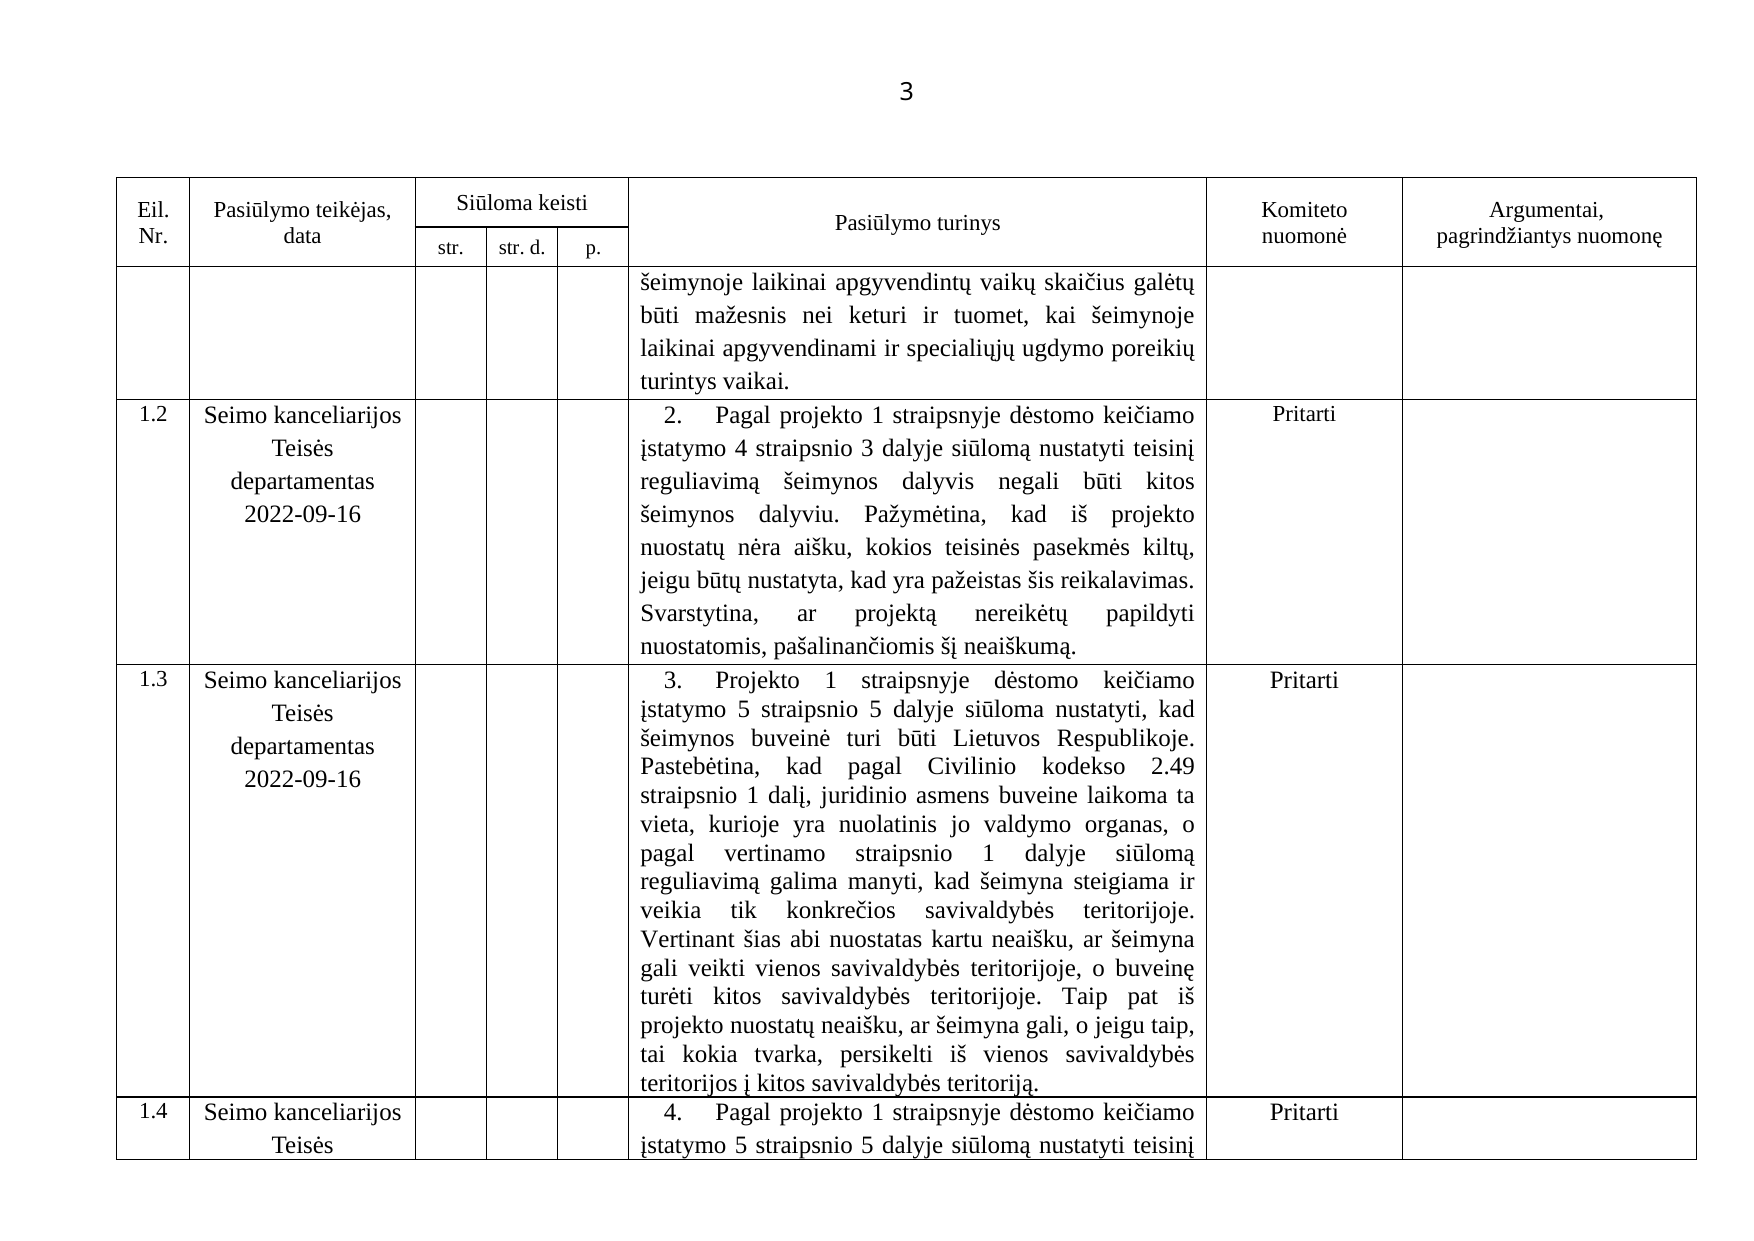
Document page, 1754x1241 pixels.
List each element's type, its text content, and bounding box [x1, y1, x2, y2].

table_cell Seimo kanceliarijos Teisės departamentas 2022-09-16 [190, 665, 415, 1096]
table_cell Pritarti [1207, 1098, 1402, 1159]
table_cell str. d. [487, 228, 557, 266]
table_cell 1.2 [117, 400, 189, 664]
table_cell [117, 267, 189, 399]
table_header Eil. Nr. [117, 178, 189, 266]
table_cell [416, 665, 486, 1096]
table_cell 1.4 [117, 1098, 189, 1159]
table_cell Pritarti [1207, 400, 1402, 664]
table_cell [190, 267, 415, 399]
table_cell 4. Pagal projekto 1 straipsnyje dėstomo keičiamo įstatymo 5 straipsnio 5 dalyje siūlomą nustatyti teisinį [629, 1098, 1206, 1159]
table_cell [1403, 400, 1696, 664]
table_header Pasiūlymo teikėjas, data [190, 178, 415, 266]
table_cell [1403, 665, 1696, 1096]
table_cell [1403, 267, 1696, 399]
table_cell [1403, 1098, 1696, 1159]
table_cell [416, 267, 486, 399]
table_cell [416, 400, 486, 664]
table_header Pasiūlymo turinys [629, 178, 1206, 266]
table_cell [558, 1098, 628, 1159]
table_header Argumentai, pagrindžiantys nuomonę [1403, 178, 1696, 266]
table_cell 1.3 [117, 665, 189, 1096]
table_cell str. [416, 228, 486, 266]
table_cell [1207, 267, 1402, 399]
table_cell šeimynoje laikinai apgyvendintų vaikų skaičius galėtų būti mažesnis nei keturi ir tuomet, kai šeimynoje laikinai apgyvendinami ir specialiųjų ugdymo poreikių turintys vaikai. [629, 267, 1206, 399]
table_cell p. [558, 228, 628, 266]
table_cell [487, 665, 557, 1096]
table_cell [558, 665, 628, 1096]
table_cell [487, 400, 557, 664]
table_cell [487, 267, 557, 399]
table_cell [558, 400, 628, 664]
table_cell Pritarti [1207, 665, 1402, 1096]
table_cell Seimo kanceliarijos Teisės departamentas 2022-09-16 [190, 400, 415, 664]
table_cell 2. Pagal projekto 1 straipsnyje dėstomo keičiamo įstatymo 4 straipsnio 3 dalyje siūlomą nustatyti teisinį reguliavimą šeimynos dalyvis negali būti kitos šeimynos dalyviu. Pažymėtina, kad iš projekto nuostatų nėra aišku, kokios teisinės pasekmės kiltų, jeigu būtų nustatyta, kad yra pažeistas šis reikalavimas. Svarstytina, ar projektą nereikėtų papildyti nuostatomis, pašalinančiomis šį neaiškumą. [629, 400, 1206, 664]
table_header Komiteto nuomonė [1207, 178, 1402, 266]
table_cell [487, 1098, 557, 1159]
table_cell [416, 1098, 486, 1159]
table_cell 3. Projekto 1 straipsnyje dėstomo keičiamo įstatymo 5 straipsnio 5 dalyje siūloma nustatyti, kad šeimynos buveinė turi būti Lietuvos Respublikoje. Pastebėtina, kad pagal Civilinio kodekso 2.49 straipsnio 1 dalį, juridinio asmens buveine laikoma ta vieta, kurioje yra nuolatinis jo valdymo organas, o pagal vertinamo straipsnio 1 dalyje siūlomą reguliavimą galima manyti, kad šeimyna steigiama ir veikia tik konkrečios savivaldybės teritorijoje. Vertinant šias abi nuostatas kartu neaišku, ar šeimyna gali veikti vienos savivaldybės teritorijoje, o buveinę turėti kitos savivaldybės teritorijoje. Taip pat iš projekto nuostatų neaišku, ar šeimyna gali, o jeigu taip, tai kokia tvarka, persikelti iš vienos savivaldybės teritorijos į kitos savivaldybės teritoriją. [629, 665, 1206, 1096]
table_cell [558, 267, 628, 399]
table_header Siūloma keisti [416, 178, 628, 226]
table_cell Seimo kanceliarijos Teisės [190, 1098, 415, 1159]
